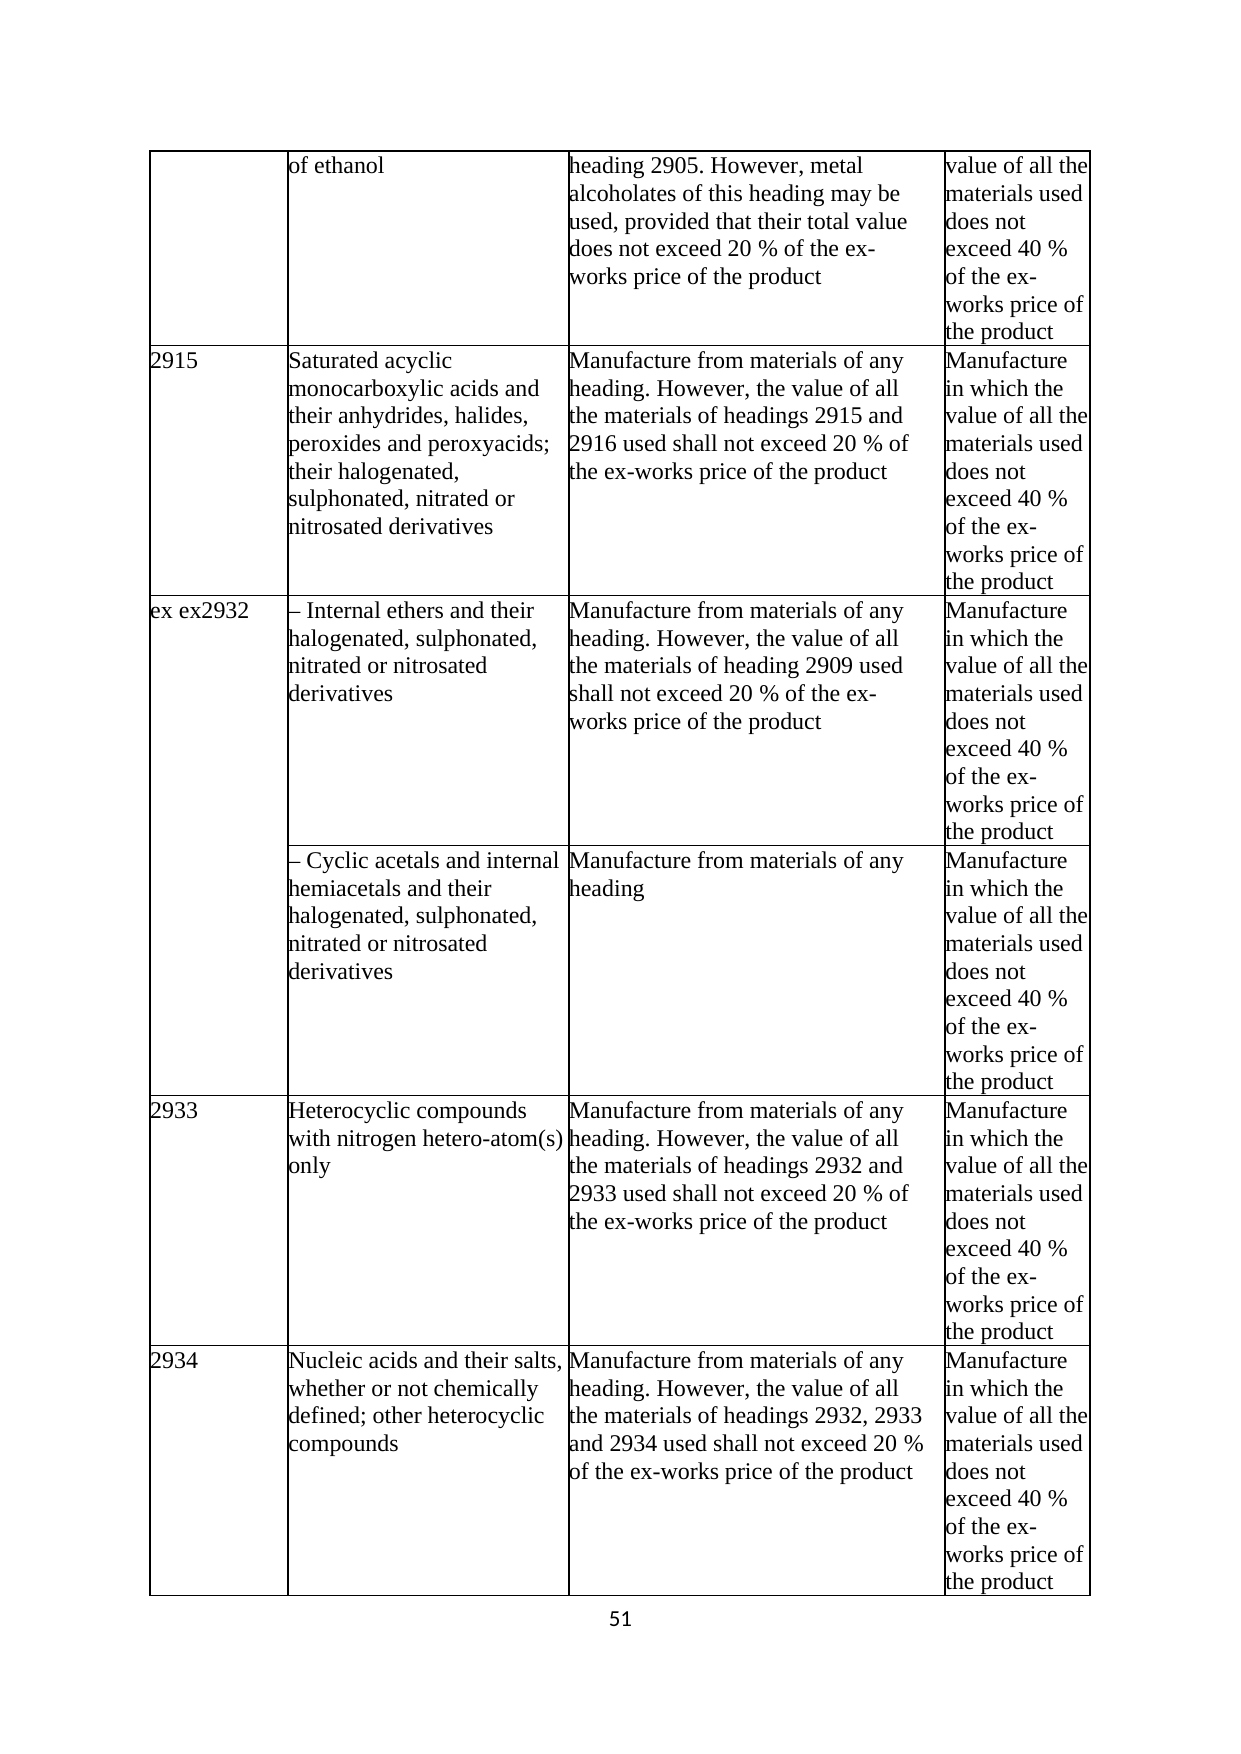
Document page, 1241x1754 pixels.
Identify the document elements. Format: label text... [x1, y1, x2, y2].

table_cell Saturated acyclic monocarboxylic acids and their anhydrides, halides, peroxides and peroxyacids; their halogenated, sulphonated, nitrated or nitrosated derivatives [289, 346, 568, 595]
table_cell [151, 152, 287, 345]
table_cell ex ex2932 [151, 596, 287, 1095]
table_cell 2915 [151, 346, 287, 595]
table_cell 2933 [151, 1096, 287, 1345]
table_cell heading 2905. However, metal alcoholates of this heading may be used, provided that their total value does not exceed 20 % of the ex-works price of the product [570, 152, 944, 345]
table_cell value of all the materials used does not exceed 40 % of the ex-works price of the product [946, 152, 1089, 345]
table_cell Manufacture in which the value of all the materials used does not exceed 40 % of the ex-works price of the product [946, 1096, 1089, 1345]
table_cell Manufacture in which the value of all the materials used does not exceed 40 % of the ex-works price of the product [946, 1346, 1089, 1595]
table_cell Nucleic acids and their salts, whether or not chemically defined; other heterocyclic compounds [289, 1346, 568, 1595]
table_cell – Cyclic acetals and internal hemiacetals and their halogenated, sulphonated, nitrated or nitrosated derivatives [289, 846, 568, 1095]
table_cell Manufacture from materials of any heading [570, 846, 944, 1095]
table_cell – Internal ethers and their halogenated, sulphonated, nitrated or nitrosated derivatives [289, 596, 568, 845]
table_cell Manufacture from materials of any heading. However, the value of all the materials of headings 2932, 2933 and 2934 used shall not exceed 20 % of the ex-works price of the product [570, 1346, 944, 1595]
table_cell 2934 [151, 1346, 287, 1595]
table_cell Manufacture in which the value of all the materials used does not exceed 40 % of the ex-works price of the product [946, 596, 1089, 845]
table_cell Manufacture from materials of any heading. However, the value of all the materials of heading 2909 used shall not exceed 20 % of the ex-works price of the product [570, 596, 944, 845]
table_cell Manufacture in which the value of all the materials used does not exceed 40 % of the ex-works price of the product [946, 846, 1089, 1095]
table_cell Manufacture from materials of any heading. However, the value of all the materials of headings 2915 and 2916 used shall not exceed 20 % of the ex-works price of the product [570, 346, 944, 595]
table_cell of ethanol [289, 152, 568, 345]
table_cell Manufacture from materials of any heading. However, the value of all the materials of headings 2932 and 2933 used shall not exceed 20 % of the ex-works price of the product [570, 1096, 944, 1345]
table_cell Manufacture in which the value of all the materials used does not exceed 40 % of the ex-works price of the product [946, 346, 1089, 595]
table_cell Heterocyclic compounds with nitrogen hetero-atom(s) only [289, 1096, 568, 1345]
